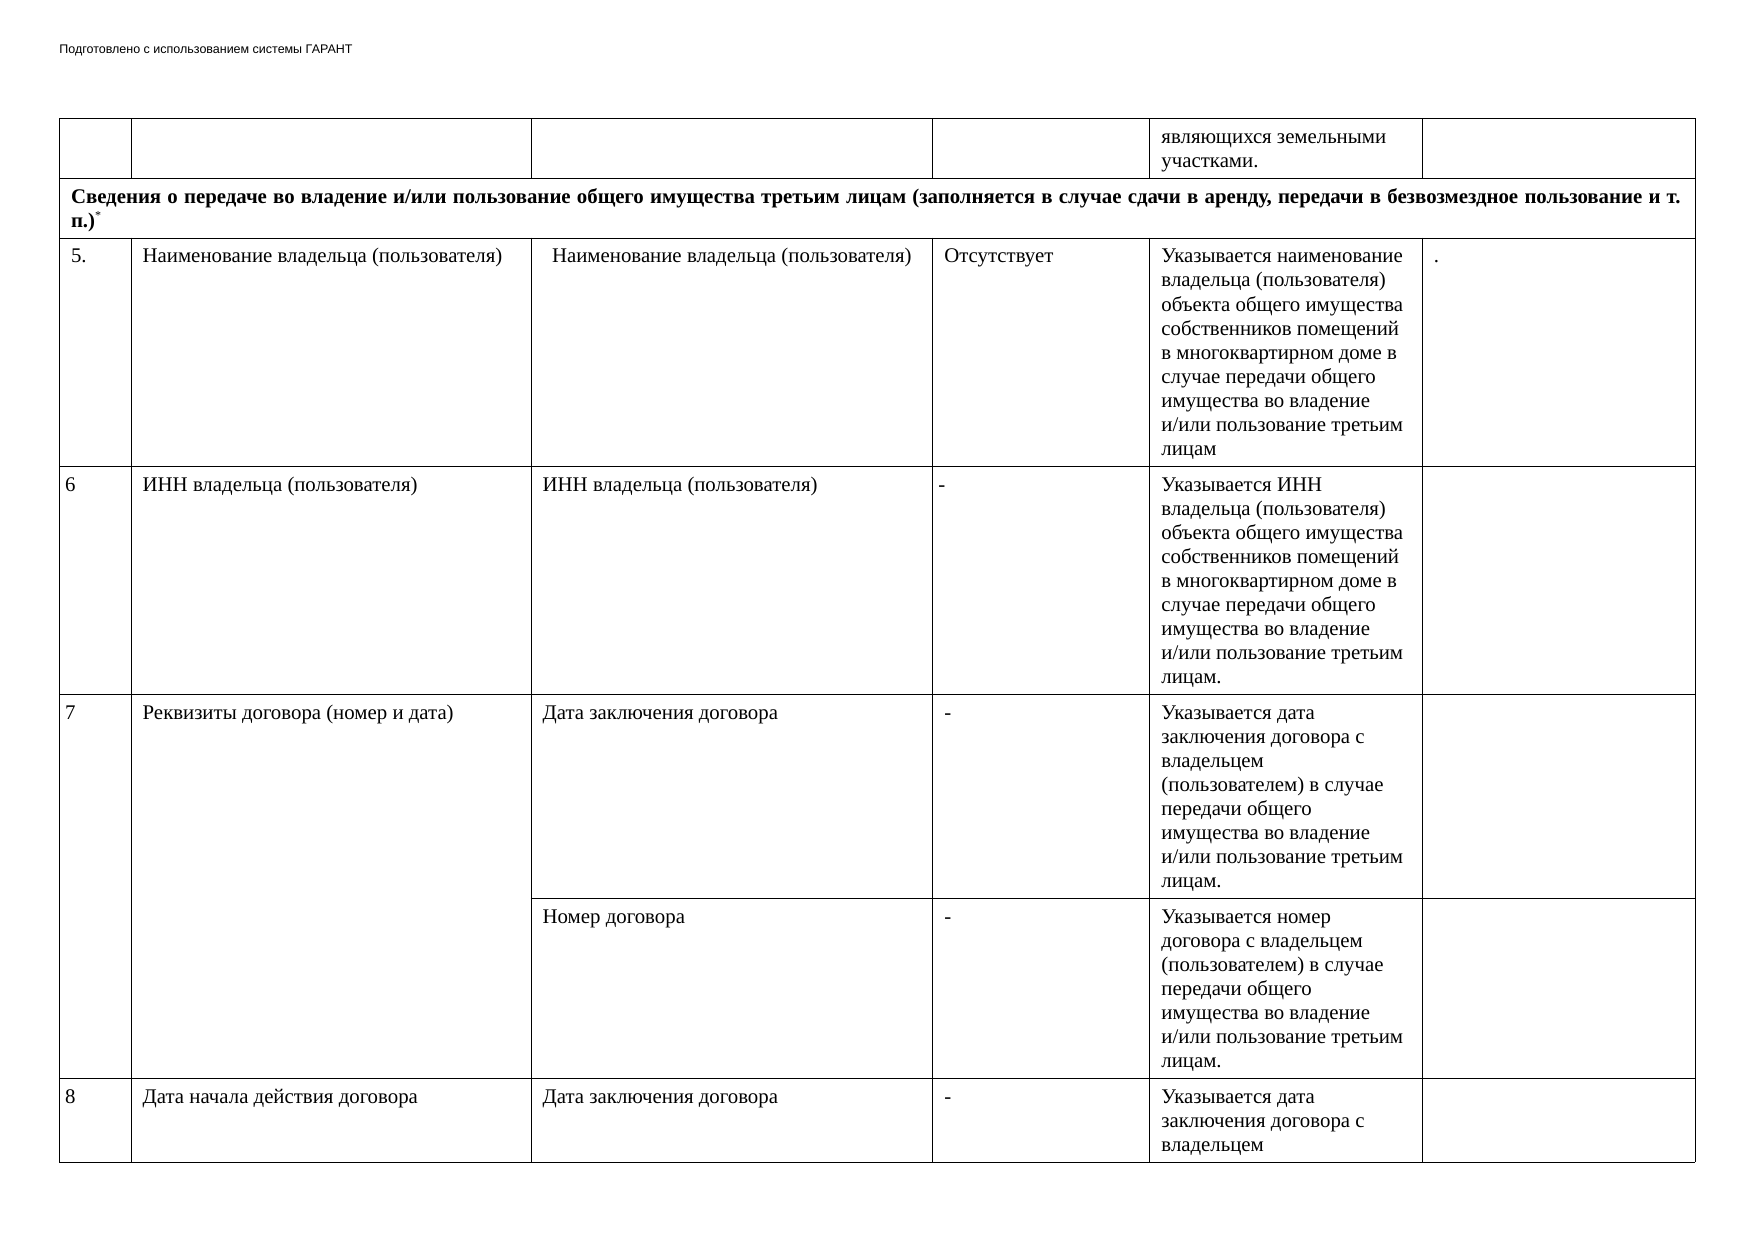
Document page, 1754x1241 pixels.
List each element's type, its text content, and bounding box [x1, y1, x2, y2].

table_cell 7 [60, 695, 131, 1078]
table_cell Дата заключения договора [532, 695, 932, 898]
table_cell Дата начала действия договора [132, 1079, 531, 1162]
table_cell [1423, 695, 1695, 898]
table_cell 8 [60, 1079, 131, 1162]
table_cell Указывается наименование владельца (пользователя) объекта общего имущества собственников помещений в многоквартирном доме в случае передачи общего имущества во владение и/или пользование третьим лицам [1150, 239, 1422, 466]
table_cell [933, 119, 1149, 178]
table_cell Сведения о передаче во владение и/или пользование общего имущества третьим лицам (заполняется в случае сдачи в аренду, передачи в безвозмездное пользование и т. п.) [60, 179, 1695, 237]
table_cell - [933, 1079, 1149, 1162]
table_cell [1423, 899, 1695, 1078]
table_cell - [933, 695, 1149, 898]
table_cell ИНН владельца (пользователя) [132, 467, 531, 694]
table_cell 5. [60, 239, 131, 466]
table_cell Наименование владельца (пользователя) [132, 239, 531, 466]
table_cell Указывается номер договора с владельцем (пользователем) в случае передачи общего имущества во владение и/или пользование третьим лицам. [1150, 899, 1422, 1078]
table_cell [1423, 467, 1695, 694]
table_cell Реквизиты договора (номер и дата) [132, 695, 531, 1078]
table_cell Отсутствует [933, 239, 1149, 466]
table_cell Указывается ИНН владельца (пользователя) объекта общего имущества собственников помещений в многоквартирном доме в случае передачи общего имущества во владение и/или пользование третьим лицам. [1150, 467, 1422, 694]
table_cell Указывается дата заключения договора с владельцем [1150, 1079, 1422, 1162]
table_cell ИНН владельца (пользователя) [532, 467, 932, 694]
table_cell [532, 119, 932, 178]
table_cell - [933, 467, 1149, 694]
table_cell [1423, 119, 1695, 178]
table_cell являющихся земельными участками. [1150, 119, 1422, 178]
table_cell [1423, 1079, 1695, 1162]
table_cell Дата заключения договора [532, 1079, 932, 1162]
table_cell Номер договора [532, 899, 932, 1078]
table_cell 6 [60, 467, 131, 694]
table_cell [60, 119, 131, 178]
table_cell - [933, 899, 1149, 1078]
table_cell . [1423, 239, 1695, 466]
table_cell Наименование владельца (пользователя) [532, 239, 932, 466]
table_cell Указывается дата заключения договора с владельцем (пользователем) в случае передачи общего имущества во владение и/или пользование третьим лицам. [1150, 695, 1422, 898]
table_cell [132, 119, 531, 178]
